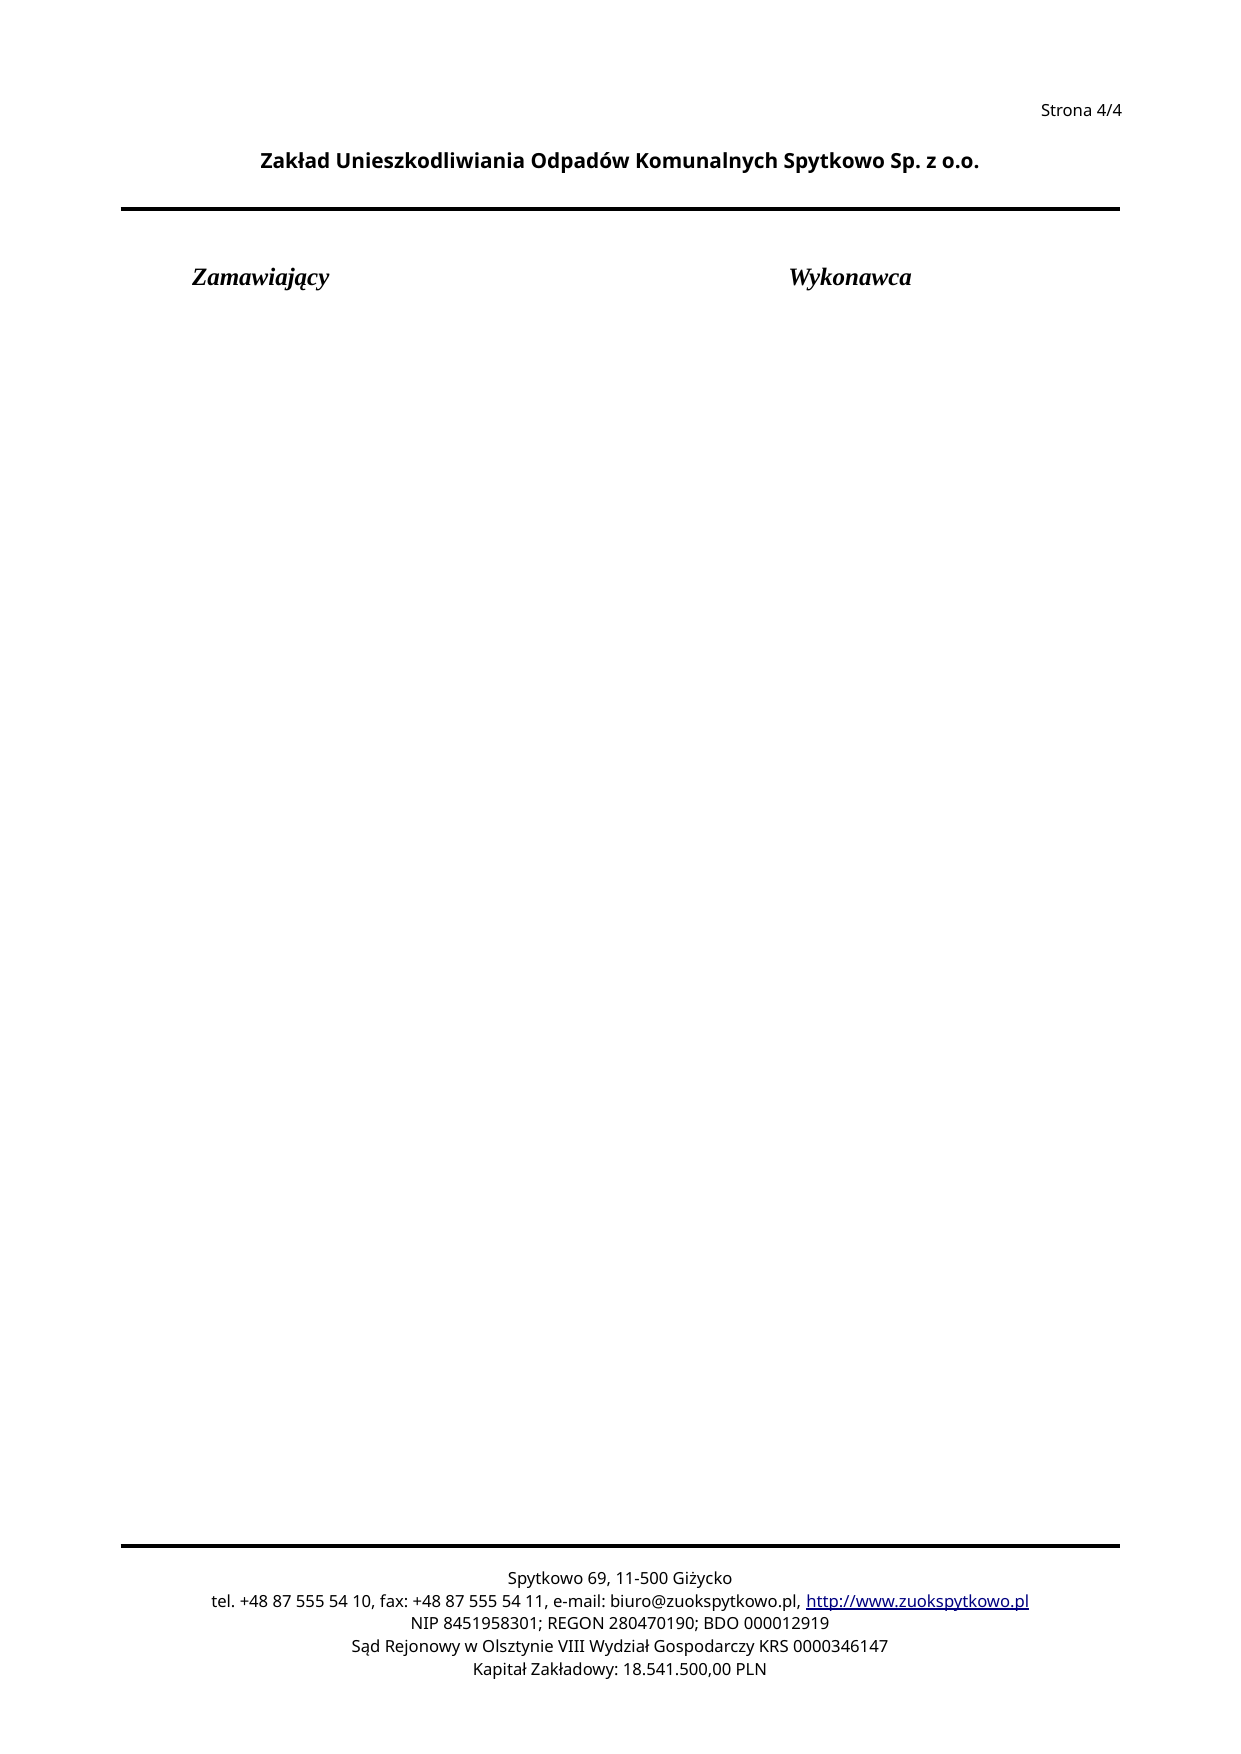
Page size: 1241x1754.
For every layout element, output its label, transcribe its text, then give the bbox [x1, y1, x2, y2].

text Zamawiający Wykonawca [118, 262, 1122, 291]
